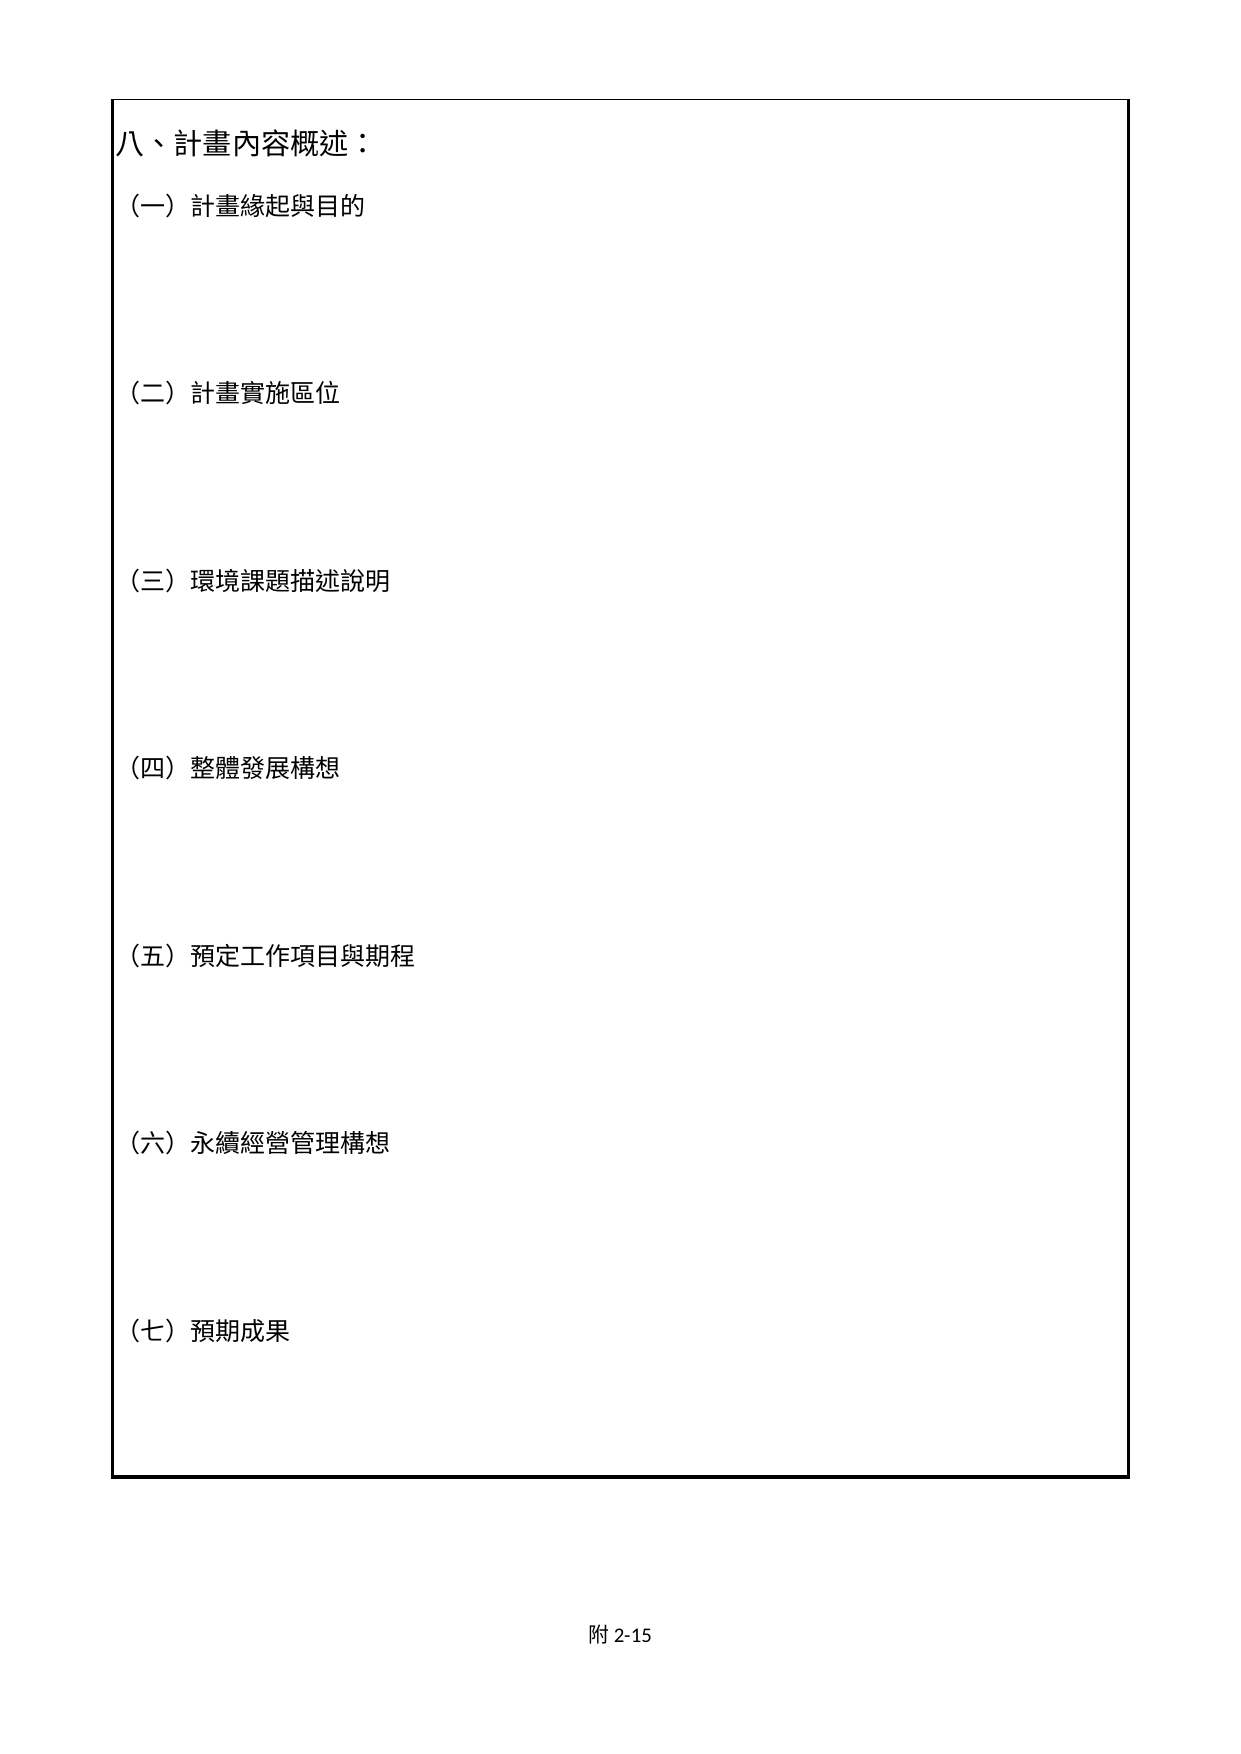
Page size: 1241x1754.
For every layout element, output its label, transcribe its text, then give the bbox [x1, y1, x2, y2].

table_cell 八、計畫內容概述： （一）計畫緣起與目的 （二）計畫實施區位 （三）環境課題描述說明 （四）整體發展構想 （五）預定工作項目與期程 （六）永續經營管理構想 （七）預期成果 [114, 100, 1127, 1475]
